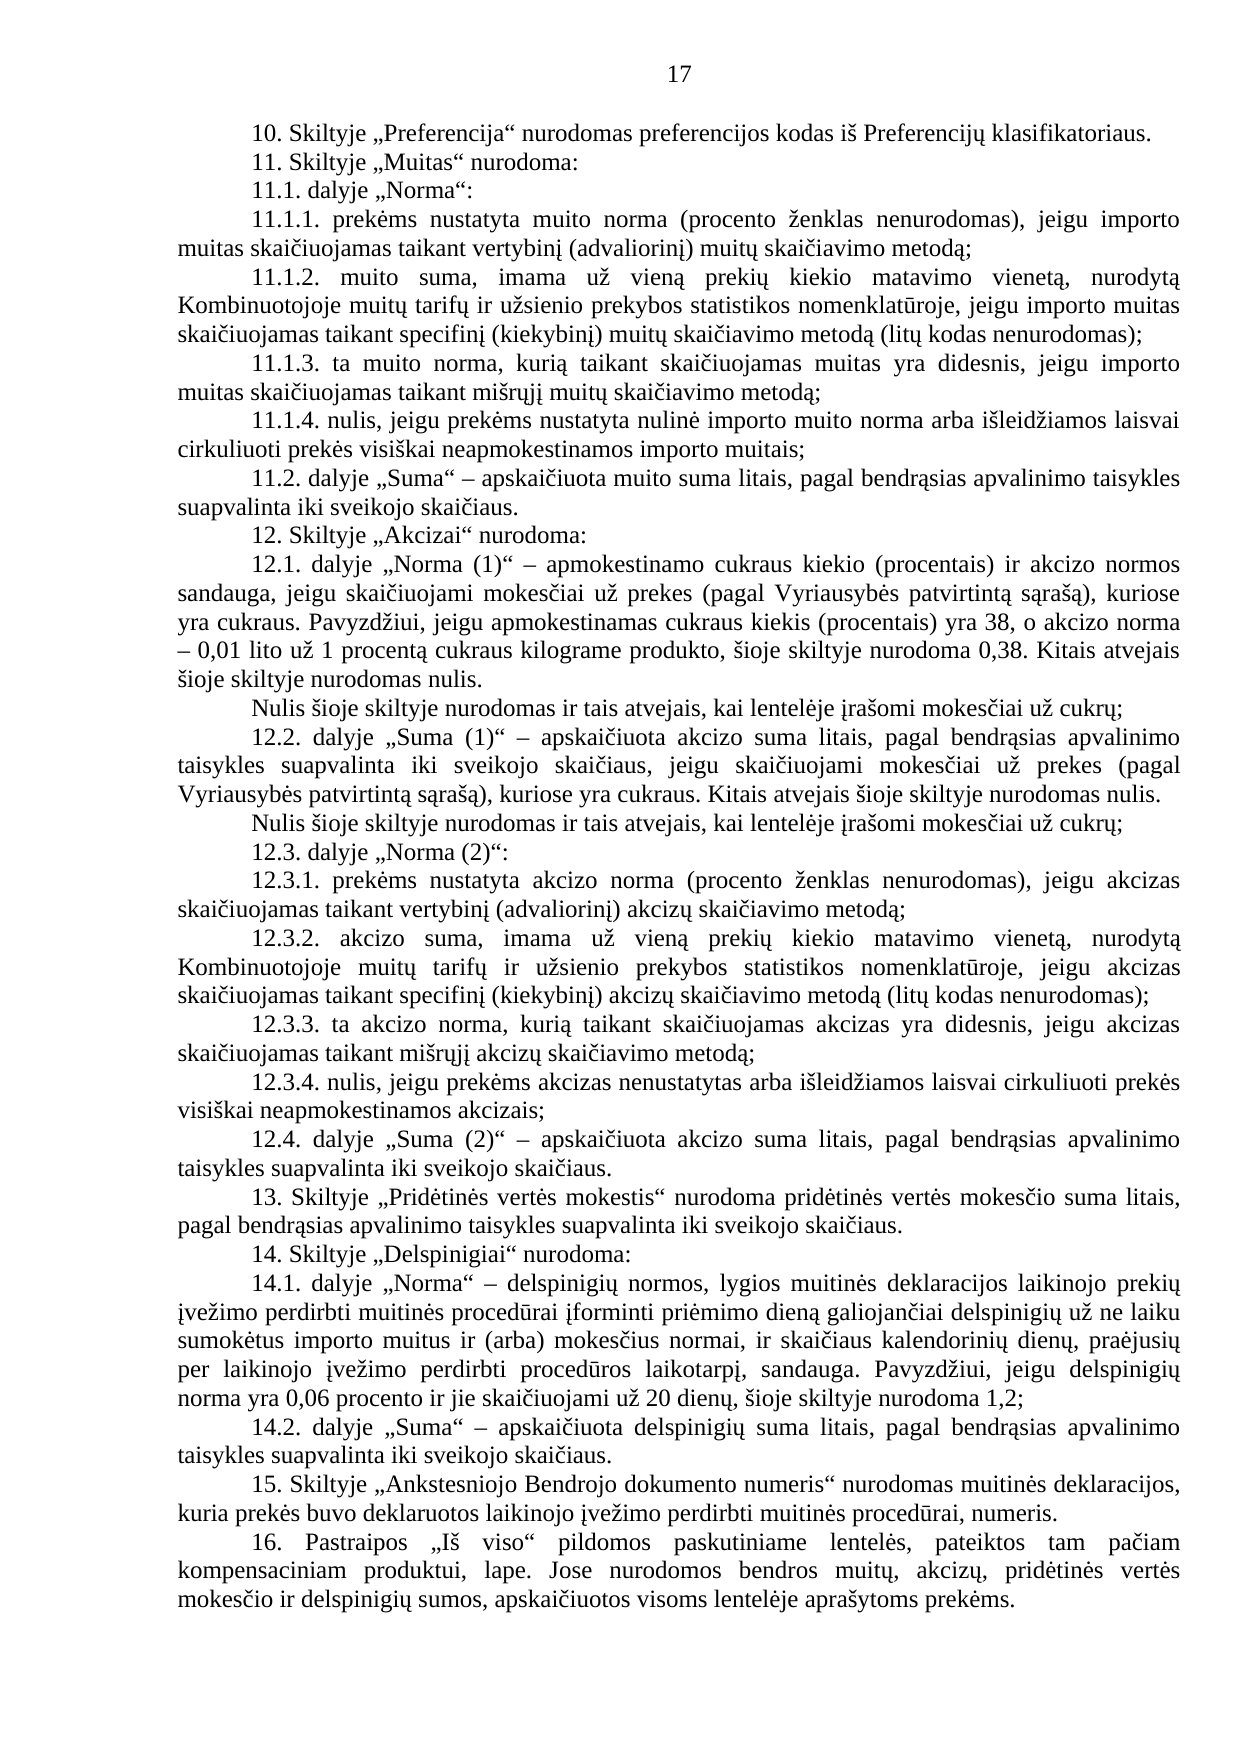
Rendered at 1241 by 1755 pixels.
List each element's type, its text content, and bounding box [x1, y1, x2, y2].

text 12. Skiltyje „Akcizai“ nurodoma: [177, 521, 1181, 549]
text 11.1.4. nulis, jeigu prekėms nustatyta nulinė importo muito norma arba išleidžiamos laisvai cirkuliuoti prekės visiškai neapmokestinamos importo muitais; [177, 406, 1181, 463]
text 12.3. dalyje „Norma (2)“: [177, 837, 1181, 866]
text 11.1. dalyje „Norma“: [177, 176, 1181, 204]
text 12.4. dalyje „Suma (2)“ – apskaičiuota akcizo suma litais, pagal bendrąsias apvalinimo taisykles suapvalinta iki sveikojo skaičiaus. [177, 1124, 1181, 1182]
text 12.3.1. prekėms nustatyta akcizo norma (procento ženklas nenurodomas), jeigu akcizas skaičiuojamas taikant vertybinį (advaliorinį) akcizų skaičiavimo metodą; [177, 866, 1181, 923]
text 11. Skiltyje „Muitas“ nurodoma: [177, 147, 1181, 176]
text 12.1. dalyje „Norma (1)“ – apmokestinamo cukraus kiekio (procentais) ir akcizo normos sandauga, jeigu skaičiuojami mokesčiai už prekes (pagal Vyriausybės patvirtintą sąrašą), kuriose yra cukraus. Pavyzdžiui, jeigu apmokestinamas cukraus kiekis (procentais) yra 38, o akcizo norma – 0,01 lito už 1 procentą cukraus kilograme produkto, šioje skiltyje nurodoma 0,38. Kitais atvejais šioje skiltyje nurodomas nulis. [177, 549, 1181, 693]
text 11.1.1. prekėms nustatyta muito norma (procento ženklas nenurodomas), jeigu importo muitas skaičiuojamas taikant vertybinį (advaliorinį) muitų skaičiavimo metodą; [177, 204, 1181, 262]
text 16. Pastraipos „Iš viso“ pildomos paskutiniame lentelės, pateiktos tam pačiam kompensaciniam produktui, lape. Jose nurodomos bendros muitų, akcizų, pridėtinės vertės mokesčio ir delspinigių sumos, apskaičiuotos visoms lentelėje aprašytoms prekėms. [177, 1527, 1181, 1613]
text Nulis šioje skiltyje nurodomas ir tais atvejais, kai lentelėje įrašomi mokesčiai už cukrų; [177, 693, 1181, 722]
text 15. Skiltyje „Ankstesniojo Bendrojo dokumento numeris“ nurodomas muitinės deklaracijos, kuria prekės buvo deklaruotos laikinojo įvežimo perdirbti muitinės procedūrai, numeris. [177, 1469, 1181, 1527]
text 11.1.3. ta muito norma, kurią taikant skaičiuojamas muitas yra didesnis, jeigu importo muitas skaičiuojamas taikant mišrųjį muitų skaičiavimo metodą; [177, 348, 1181, 406]
text Nulis šioje skiltyje nurodomas ir tais atvejais, kai lentelėje įrašomi mokesčiai už cukrų; [177, 808, 1181, 837]
text 12.3.2. akcizo suma, imama už vieną prekių kiekio matavimo vienetą, nurodytą Kombinuotojoje muitų tarifų ir užsienio prekybos statistikos nomenklatūroje, jeigu akcizas skaičiuojamas taikant specifinį (kiekybinį) akcizų skaičiavimo metodą (litų kodas nenurodomas); [177, 923, 1181, 1009]
text 11.2. dalyje „Suma“ – apskaičiuota muito suma litais, pagal bendrąsias apvalinimo taisykles suapvalinta iki sveikojo skaičiaus. [177, 463, 1181, 521]
text 14. Skiltyje „Delspinigiai“ nurodoma: [177, 1239, 1181, 1268]
text 14.2. dalyje „Suma“ – apskaičiuota delspinigių suma litais, pagal bendrąsias apvalinimo taisykles suapvalinta iki sveikojo skaičiaus. [177, 1412, 1181, 1469]
text 14.1. dalyje „Norma“ – delspinigių normos, lygios muitinės deklaracijos laikinojo prekių įvežimo perdirbti muitinės procedūrai įforminti priėmimo dieną galiojančiai delspinigių už ne laiku sumokėtus importo muitus ir (arba) mokesčius normai, ir skaičiaus kalendorinių dienų, praėjusių per laikinojo įvežimo perdirbti procedūros laikotarpį, sandauga. Pavyzdžiui, jeigu delspinigių norma yra 0,06 procento ir jie skaičiuojami už 20 dienų, šioje skiltyje nurodoma 1,2; [177, 1268, 1181, 1412]
text 12.2. dalyje „Suma (1)“ – apskaičiuota akcizo suma litais, pagal bendrąsias apvalinimo taisykles suapvalinta iki sveikojo skaičiaus, jeigu skaičiuojami mokesčiai už prekes (pagal Vyriausybės patvirtintą sąrašą), kuriose yra cukraus. Kitais atvejais šioje skiltyje nurodomas nulis. [177, 722, 1181, 808]
text 10. Skiltyje „Preferencija“ nurodomas preferencijos kodas iš Preferencijų klasifikatoriaus. [177, 118, 1181, 147]
text 13. Skiltyje „Pridėtinės vertės mokestis“ nurodoma pridėtinės vertės mokesčio suma litais, pagal bendrąsias apvalinimo taisykles suapvalinta iki sveikojo skaičiaus. [177, 1182, 1181, 1239]
text 12.3.4. nulis, jeigu prekėms akcizas nenustatytas arba išleidžiamos laisvai cirkuliuoti prekės visiškai neapmokestinamos akcizais; [177, 1067, 1181, 1124]
text 11.1.2. muito suma, imama už vieną prekių kiekio matavimo vienetą, nurodytą Kombinuotojoje muitų tarifų ir užsienio prekybos statistikos nomenklatūroje, jeigu importo muitas skaičiuojamas taikant specifinį (kiekybinį) muitų skaičiavimo metodą (litų kodas nenurodomas); [177, 262, 1181, 348]
text 12.3.3. ta akcizo norma, kurią taikant skaičiuojamas akcizas yra didesnis, jeigu akcizas skaičiuojamas taikant mišrųjį akcizų skaičiavimo metodą; [177, 1009, 1181, 1067]
